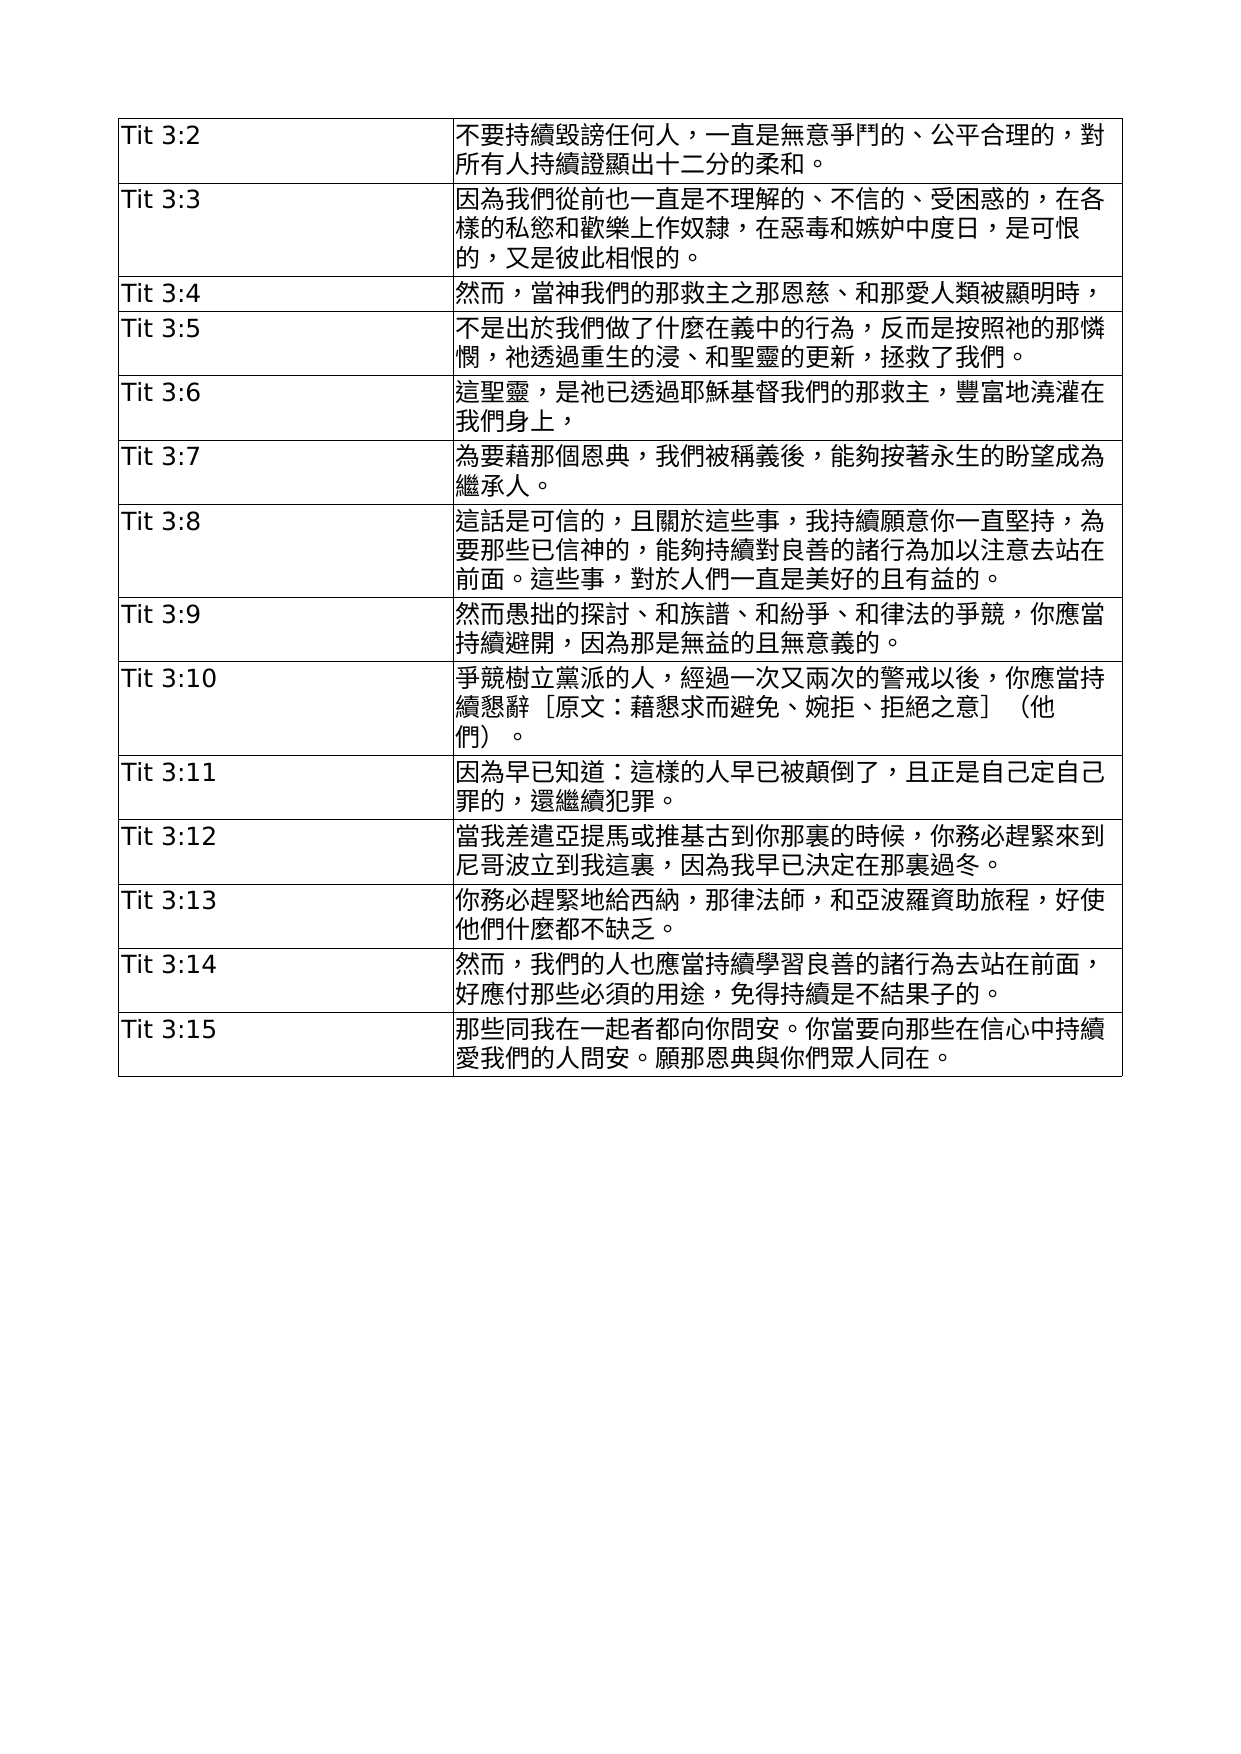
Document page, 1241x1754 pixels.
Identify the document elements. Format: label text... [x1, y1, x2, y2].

table_cell 為要藉那個恩典，我們被稱義後，能夠按著永生的盼望成為繼承人。 [454, 441, 1122, 504]
table_cell Tit 3:11 [119, 756, 453, 819]
table_cell Tit 3:13 [119, 885, 453, 948]
table_cell Tit 3:12 [119, 820, 453, 883]
table_cell Tit 3:4 [119, 277, 453, 311]
table_cell 這話是可信的，且關於這些事，我持續願意你一直堅持，為要那些已信神的，能夠持續對良善的諸行為加以注意去站在前面。這些事，對於人們一直是美好的且有益的。 [454, 505, 1122, 597]
table_cell Tit 3:9 [119, 598, 453, 661]
table_cell Tit 3:3 [119, 184, 453, 276]
table_cell Tit 3:7 [119, 441, 453, 504]
table_cell 這聖靈，是祂已透過耶穌基督我們的那救主，豐富地澆灌在我們身上， [454, 376, 1122, 439]
table_cell Tit 3:8 [119, 505, 453, 597]
table_cell 當我差遣亞提馬或推基古到你那裏的時候，你務必趕緊來到尼哥波立到我這裏，因為我早已決定在那裏過冬。 [454, 820, 1122, 883]
table_cell 因為早已知道：這樣的人早已被顛倒了，且正是自己定自己罪的，還繼續犯罪。 [454, 756, 1122, 819]
table_cell Tit 3:15 [119, 1013, 453, 1076]
table_cell 你務必趕緊地給西納，那律法師，和亞波羅資助旅程，好使他們什麼都不缺乏。 [454, 885, 1122, 948]
table_cell 然而，我們的人也應當持續學習良善的諸行為去站在前面，好應付那些必須的用途，免得持續是不結果子的。 [454, 949, 1122, 1012]
table_cell Tit 3:6 [119, 376, 453, 439]
table_cell Tit 3:14 [119, 949, 453, 1012]
table_cell 爭競樹立黨派的人，經過一次又兩次的警戒以後，你應當持續懇辭［原文：藉懇求而避免、婉拒、拒絕之意］（他們）。 [454, 662, 1122, 755]
table_cell 不要持續毀謗任何人，一直是無意爭鬥的、公平合理的，對所有人持續證顯出十二分的柔和。 [454, 119, 1122, 182]
table_cell 然而愚拙的探討、和族譜、和紛爭、和律法的爭競，你應當持續避開，因為那是無益的且無意義的。 [454, 598, 1122, 661]
table_cell 然而，當神我們的那救主之那恩慈、和那愛人類被顯明時， [454, 277, 1122, 311]
table_cell 因為我們從前也一直是不理解的、不信的、受困惑的，在各樣的私慾和歡樂上作奴隸，在惡毒和嫉妒中度日，是可恨的，又是彼此相恨的。 [454, 184, 1122, 276]
table_cell Tit 3:5 [119, 312, 453, 375]
table_cell Tit 3:2 [119, 119, 453, 182]
table_cell 那些同我在一起者都向你問安。你當要向那些在信心中持續愛我們的人問安。願那恩典與你們眾人同在。 [454, 1013, 1122, 1076]
table_cell Tit 3:10 [119, 662, 453, 755]
table_cell 不是出於我們做了什麼在義中的行為，反而是按照祂的那憐憫，祂透過重生的浸、和聖靈的更新，拯救了我們。 [454, 312, 1122, 375]
